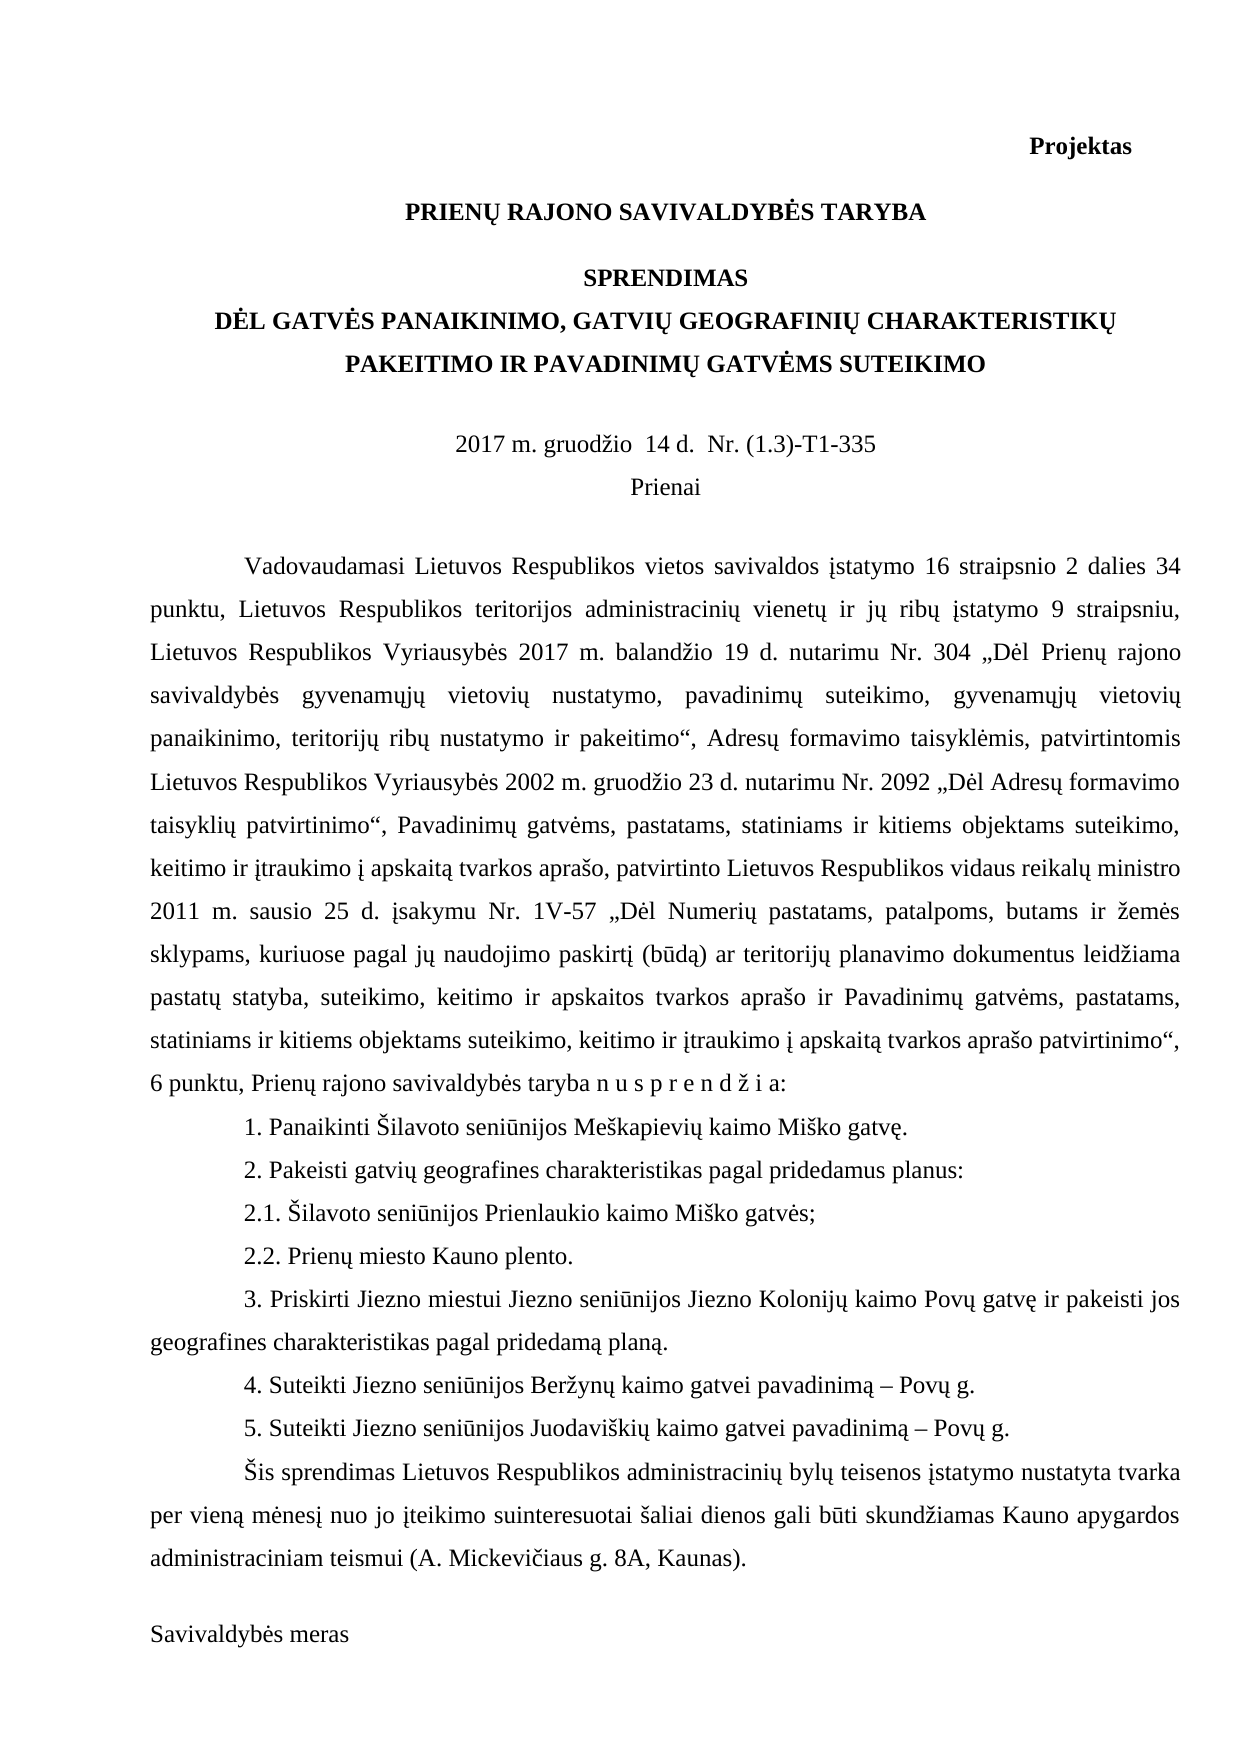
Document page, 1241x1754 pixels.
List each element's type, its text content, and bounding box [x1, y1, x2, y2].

text 2.1. Šilavoto seniūnijos Prienlaukio kaimo Miško gatvės; [150, 1198, 1181, 1227]
text 4. Suteikti Jiezno seniūnijos Beržynų kaimo gatvei pavadinimą – Povų g. [150, 1370, 1181, 1399]
text 2.2. Prienų miesto Kauno plento. [150, 1241, 1181, 1270]
text Savivaldybės meras [150, 1619, 1181, 1648]
text PRIENŲ RAJONO SAVIVALDYBĖS TARYBA [150, 197, 1181, 226]
text Vadovaudamasi Lietuvos Respublikos vietos savivaldos įstatymo 16 straipsnio 2 dalies 34 punktu, Lietuvos Respublikos teritorijos administracinių vienetų ir jų ribų įstatymo 9 straipsniu, Lietuvos Respublikos Vyriausybės 2017 m. balandžio 19 d. nutarimu Nr. 304 „Dėl Prienų rajono savivaldybės gyvenamųjų vietovių nustatymo, pavadinimų suteikimo, gyvenamųjų vietovių panaikinimo, teritorijų ribų nustatymo ir pakeitimo“, Adresų formavimo taisyklėmis, patvirtintomis Lietuvos Respublikos Vyriausybės 2002 m. gruodžio 23 d. nutarimu Nr. 2092 „Dėl Adresų formavimo taisyklių patvirtinimo“, Pavadinimų gatvėms, pastatams, statiniams ir kitiems objektams suteikimo, keitimo ir įtraukimo į apskaitą tvarkos aprašo, patvirtinto Lietuvos Respublikos vidaus reikalų ministro 2011 m. sausio 25 d. įsakymu Nr. 1V-57 „Dėl Numerių pastatams, patalpoms, butams ir žemės sklypams, kuriuose pagal jų naudojimo paskirtį (būdą) ar teritorijų planavimo dokumentus leidžiama pastatų statyba, suteikimo, keitimo ir apskaitos tvarkos aprašo ir Pavadinimų gatvėms, pastatams, statiniams ir kitiems objektams suteikimo, keitimo ir įtraukimo į apskaitą tvarkos aprašo patvirtinimo“, 6 punktu, Prienų rajono savivaldybės taryba n u s p r e n d ž i a: [150, 551, 1181, 1097]
text 1. Panaikinti Šilavoto seniūnijos Meškapievių kaimo Miško gatvę. [150, 1112, 1181, 1140]
text Projektas [150, 131, 1181, 160]
text 2017 m. gruodžio 14 d. Nr. (1.3)-T1-335 [150, 429, 1181, 457]
text SPRENDIMAS [150, 263, 1181, 292]
text Prienai [150, 472, 1181, 501]
text DĖL GATVĖS PANAIKINIMO, GATVIŲ GEOGRAFINIŲ CHARAKTERISTIKŲ PAKEITIMO IR PAVADINIMŲ GATVĖMS SUTEIKIMO [150, 306, 1181, 378]
text 2. Pakeisti gatvių geografines charakteristikas pagal pridedamus planus: [150, 1155, 1181, 1183]
text 5. Suteikti Jiezno seniūnijos Juodaviškių kaimo gatvei pavadinimą – Povų g. [150, 1413, 1181, 1442]
text Šis sprendimas Lietuvos Respublikos administracinių bylų teisenos įstatymo nustatyta tvarka per vieną mėnesį nuo jo įteikimo suinteresuotai šaliai dienos gali būti skundžiamas Kauno apygardos administraciniam teismui (A. Mickevičiaus g. 8A, Kaunas). [150, 1457, 1181, 1572]
text 3. Priskirti Jiezno miestui Jiezno seniūnijos Jiezno Kolonijų kaimo Povų gatvę ir pakeisti jos geografines charakteristikas pagal pridedamą planą. [150, 1284, 1181, 1356]
